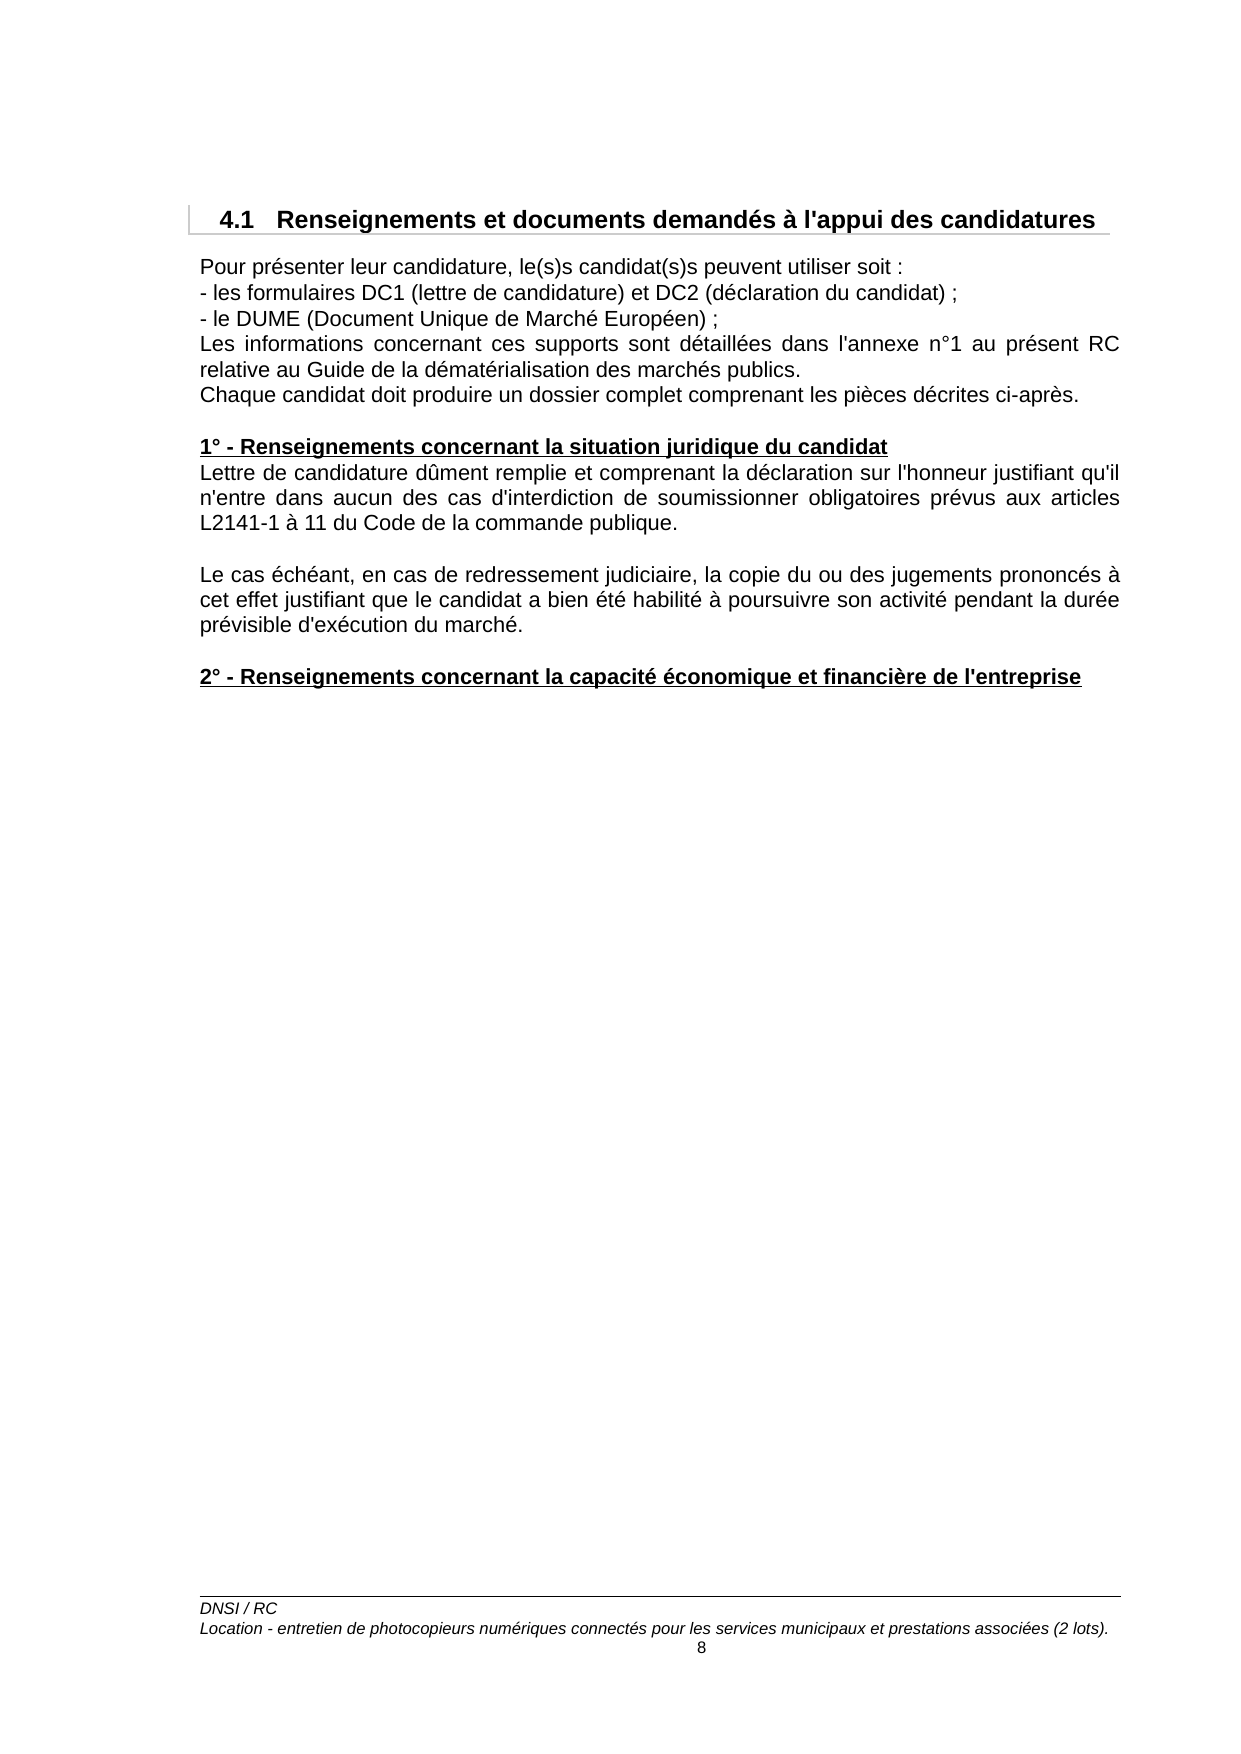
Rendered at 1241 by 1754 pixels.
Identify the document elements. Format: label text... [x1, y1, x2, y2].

text Le cas échéant, en cas de redressement judiciaire, la copie du ou des jugements prononcés à cet effet justifiant que le candidat a bien été habilité à poursuivre son activité pendant la durée prévisible d'exécution du marché. [199, 562, 1121, 637]
text - le DUME (Document Unique de Marché Européen) ; [199, 305, 1121, 331]
text Pour présenter leur candidature, le(s)s candidat(s)s peuvent utiliser soit : [199, 254, 1121, 279]
text - les formulaires DC1 (lettre de candidature) et DC2 (déclaration du candidat) ; [199, 279, 1121, 305]
text Les informations concernant ces supports sont détaillées dans l'annexe n°1 au présent RC relative au Guide de la dématérialisation des marchés publics. [199, 331, 1121, 382]
text Lettre de candidature dûment remplie et comprenant la déclaration sur l'honneur justifiant qu'il n'entre dans aucun des cas d'interdiction de soumissionner obligatoires prévus aux articles L2141-1 à 11 du Code de la commande publique. [199, 460, 1121, 535]
text 2° - Renseignements concernant la capacité économique et financière de l'entreprise [199, 664, 1121, 689]
text Chaque candidat doit produire un dossier complet comprenant les pièces décrites ci-après. [199, 382, 1121, 407]
subtitle Renseignements et documents demandés à l'appui des candidatures [188, 204, 1110, 233]
text 1° - Renseignements concernant la situation juridique du candidat [199, 434, 1121, 459]
